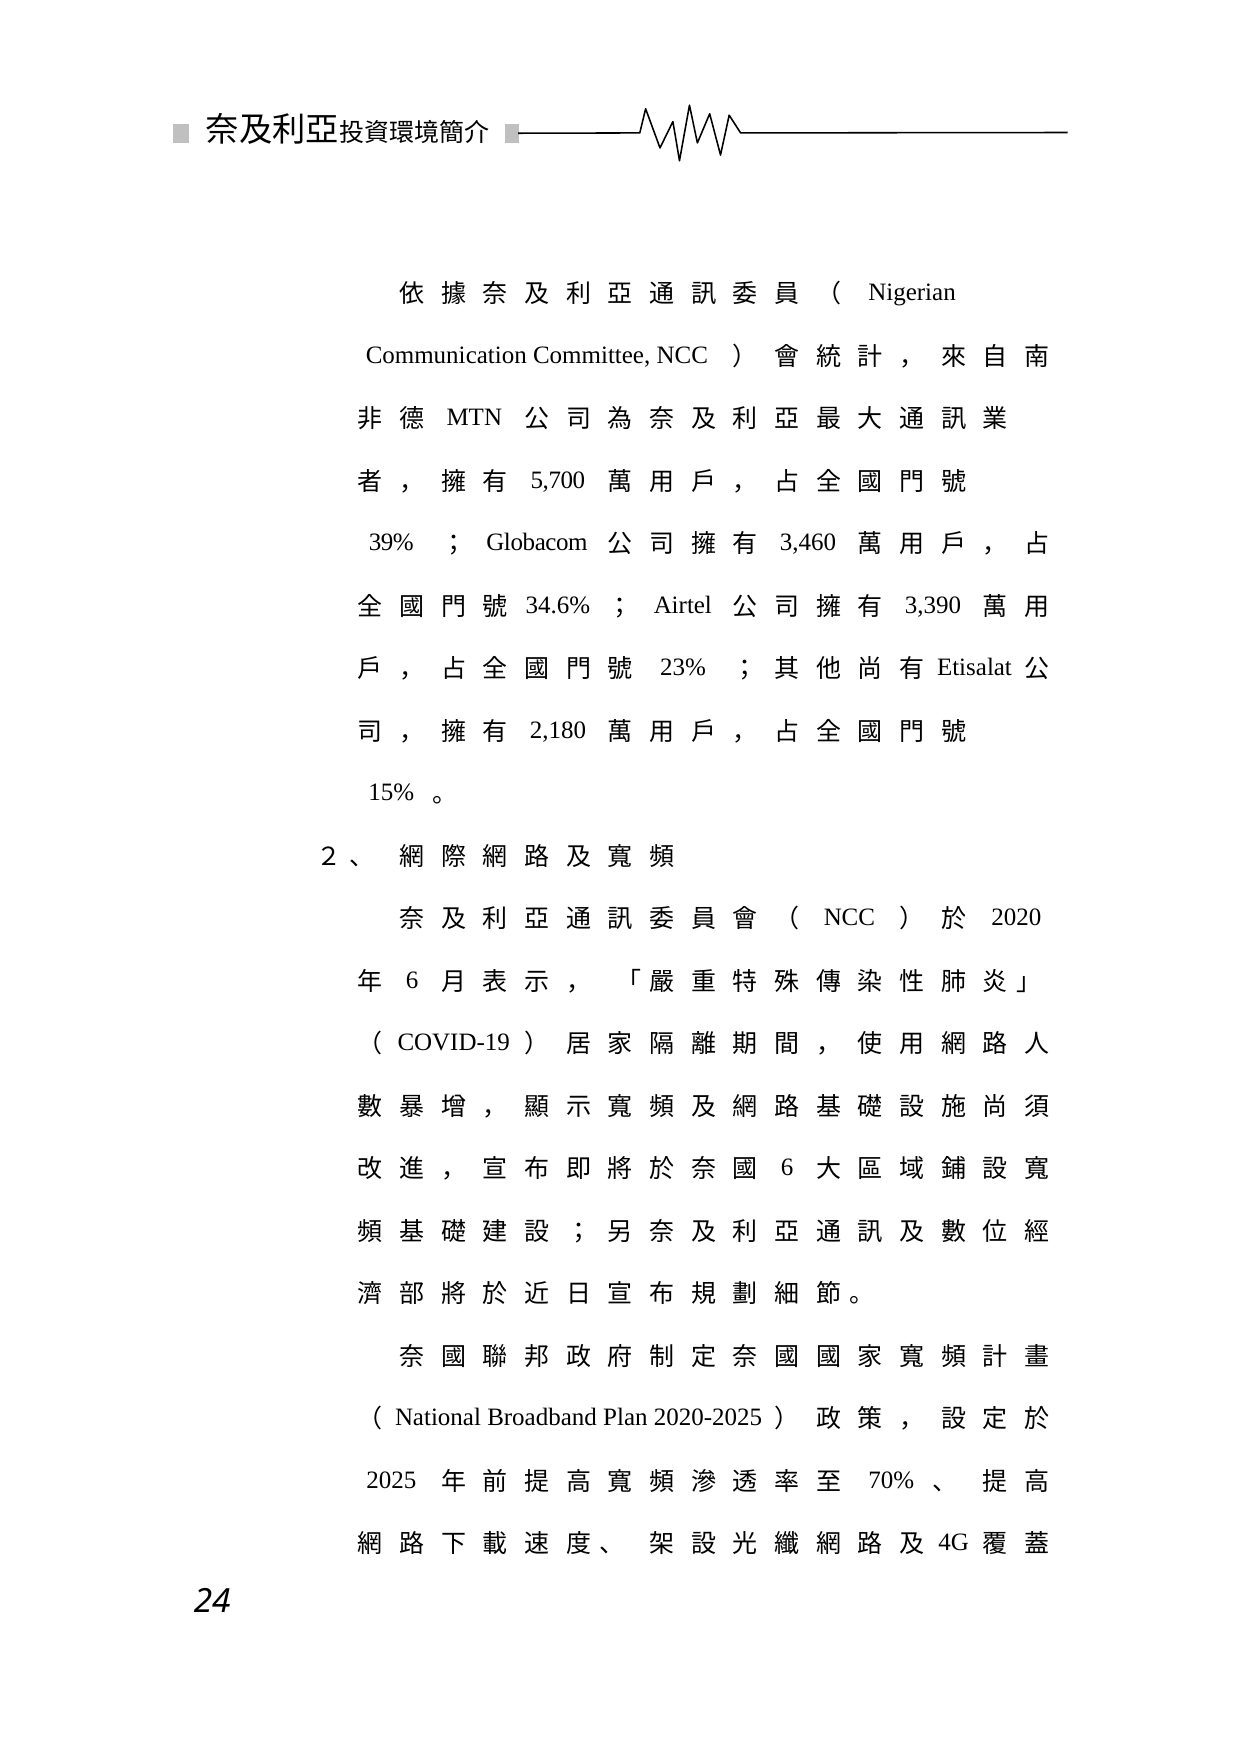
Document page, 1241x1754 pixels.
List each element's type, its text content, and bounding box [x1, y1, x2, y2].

text 奈及利亞通訊委員會（NCC）於2020年6月表示，「嚴重特殊傳染性肺炎」（COVID-19）居家隔離期間，使用網路人數暴增，顯示寬頻及網路基礎設施尚須改進，宣布即將於奈國6大區域鋪設寬頻基礎建設；另奈及利亞通訊及數位經濟部將於近日宣布規劃細節。 [330, 875, 1058, 1313]
text 奈國聯邦政府制定奈國國家寬頻計畫（National Broadband Plan 2020-2025）政策，設定於2025年前提高寬頻滲透率至70%、提高網路下載速度、架設光纖網路及4G覆蓋 [330, 1313, 1058, 1563]
text 依據奈及利亞通訊委員（Nigerian Communication Committee, NCC）會統計，來自南非德MTN公司為奈及利亞最大通訊業者，擁有5,700萬用戶，占全國門號39%；Globacom公司擁有3,460萬用戶，占全國門號34.6%；Airtel公司擁有3,390萬用戶，占全國門號23%；其他尚有Etisalat公司，擁有2,180萬用戶，占全國門號15%。 [330, 250, 1058, 813]
text ２、網際網路及寬頻 [281, 813, 1058, 875]
